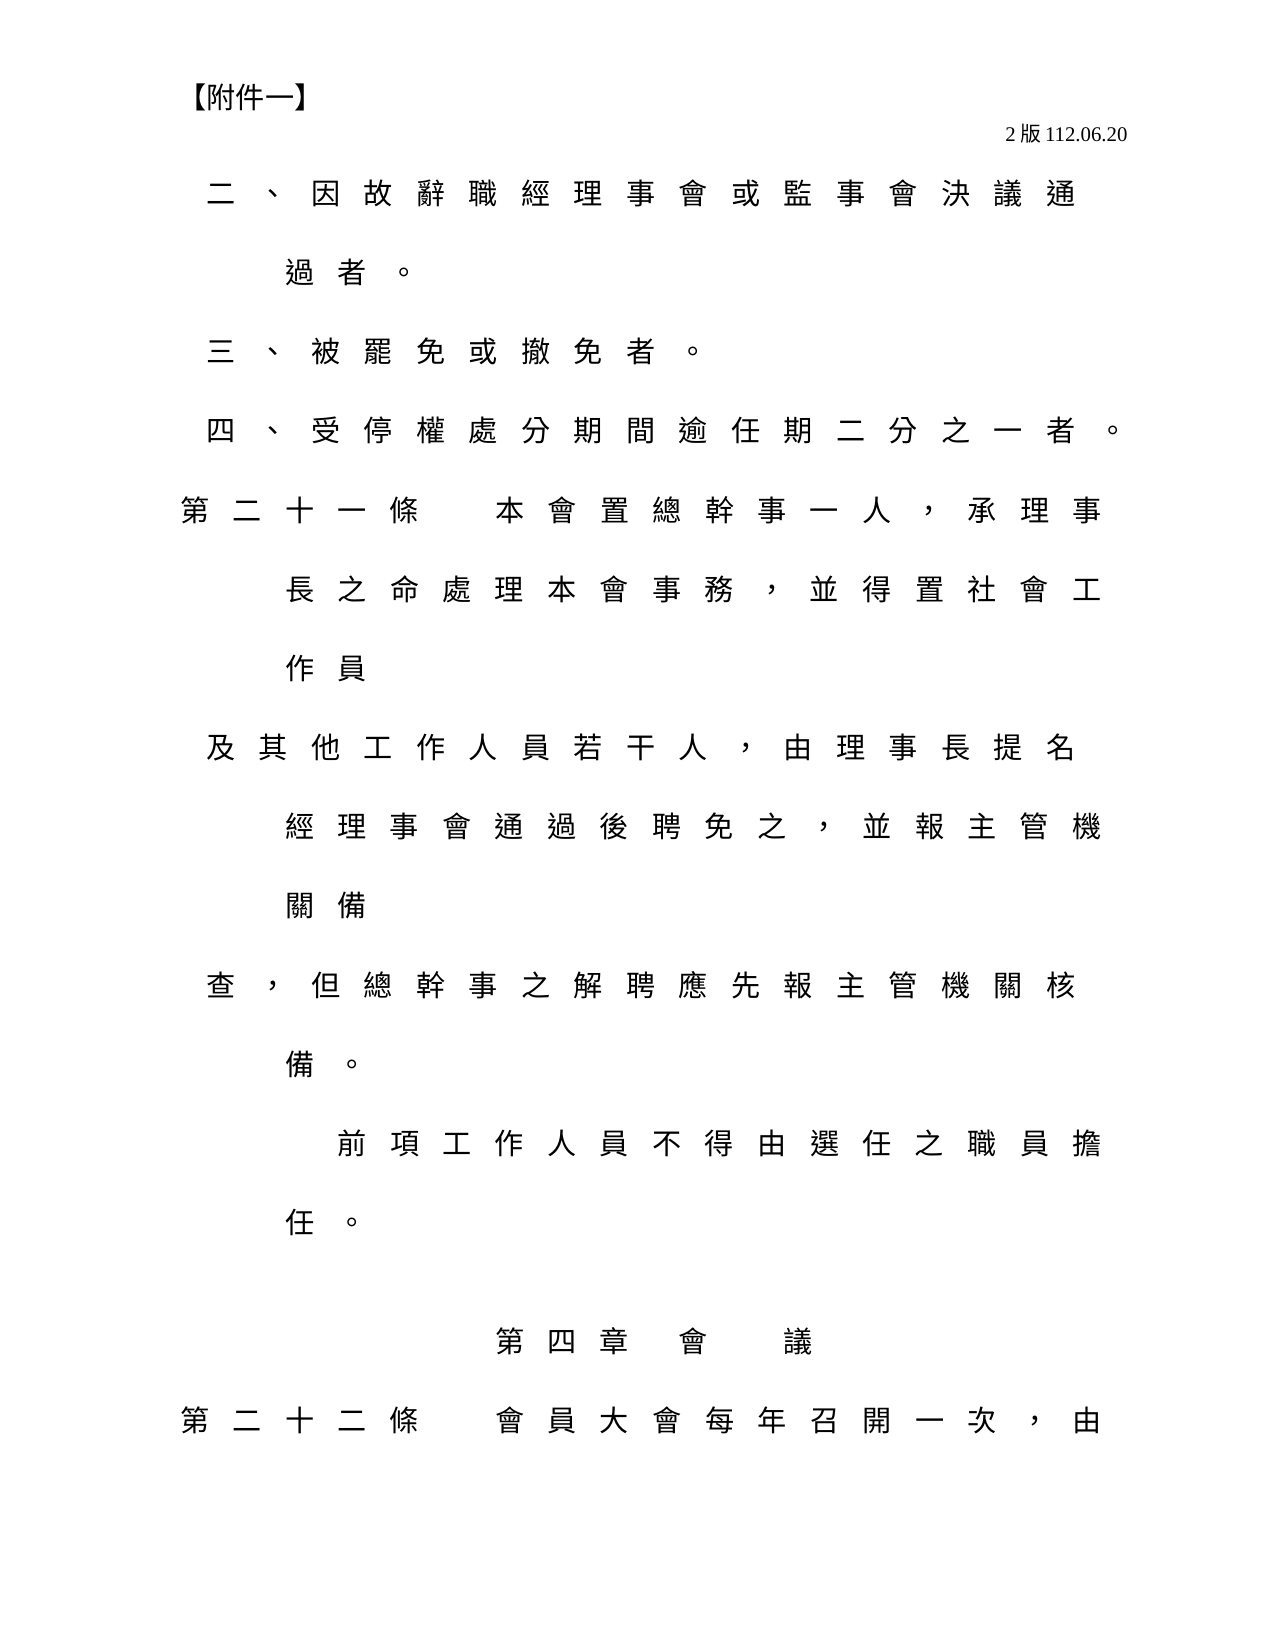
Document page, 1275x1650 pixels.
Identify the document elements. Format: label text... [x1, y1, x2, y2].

text 第二十二條 會員大會每年召開一次，由 [180, 1379, 1125, 1458]
text 三、被罷免或撤免者。 [177, 310, 1125, 389]
text 及其他工作人員若干人，由理事長提名經理事會通過後聘免之，並報主管機關備 [201, 706, 1125, 944]
text 四、受停權處分期間逾任期二分之一者。 [177, 389, 1125, 469]
text 查，但總幹事之解聘應先報主管機關核備。 [201, 944, 1125, 1102]
text 二、因故辭職經理事會或監事會決議通過者。 [177, 152, 1125, 310]
text 前項工作人員不得由選任之職員擔任。 [275, 1102, 1125, 1260]
text 第二十一條 本會置總幹事一人，承理事長之命處理本會事務，並得置社會工作員 [177, 469, 1125, 706]
list 會 議 [201, 1300, 1125, 1379]
